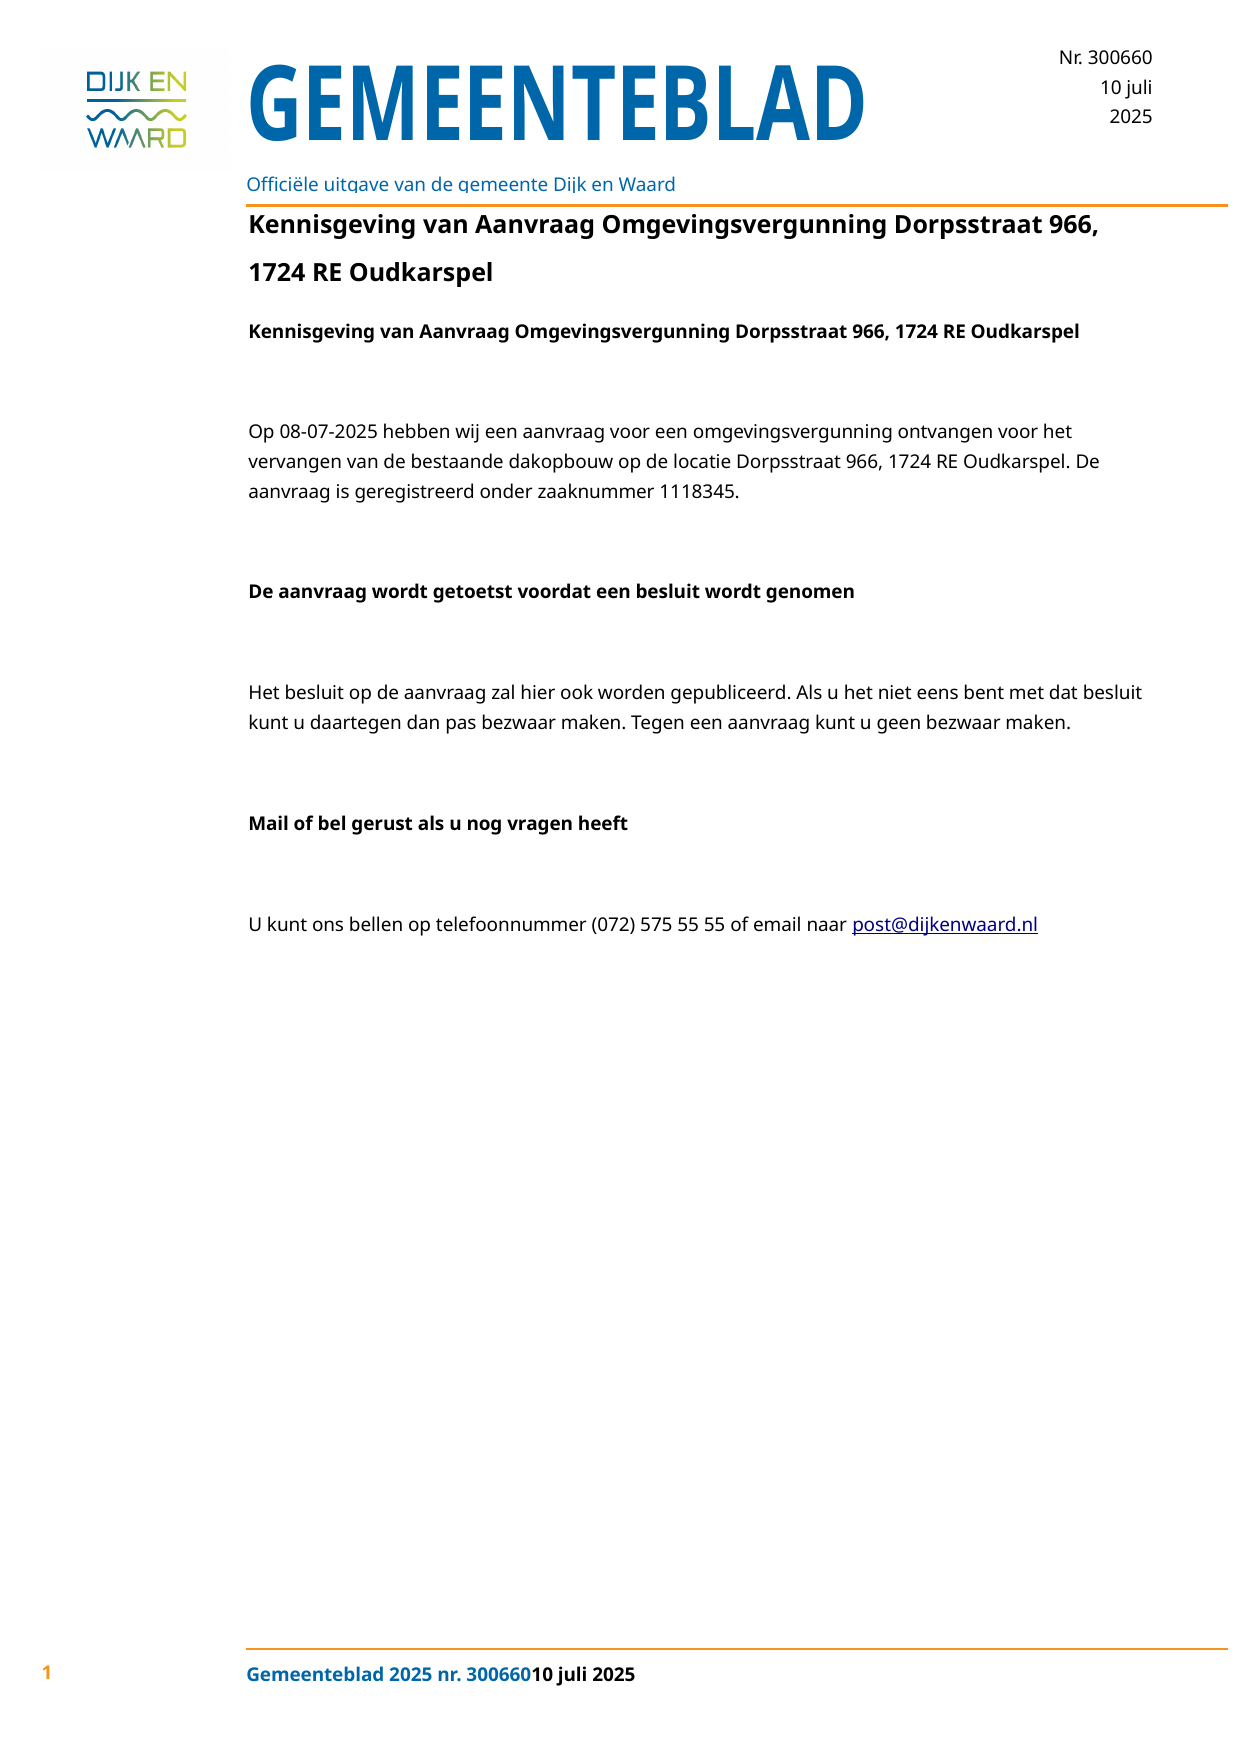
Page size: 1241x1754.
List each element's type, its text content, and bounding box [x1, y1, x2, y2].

text Op 08-07-2025 hebben wij een aanvraag voor een omgevingsvergunning ontvangen voor het vervangen van de bestaande dakopbouw op de locatie Dorpsstraat 966, 1724 RE Oudkarspel. De aanvraag is geregistreerd onder zaaknummer 1118345. [248, 419, 1152, 504]
text Mail of bel gerust als u nog vragen heeft [248, 810, 1152, 836]
text De aanvraag wordt getoetst voordat een besluit wordt genomen [248, 579, 1152, 604]
text U kunt ons bellen op telefoonnummer (072) 575 55 55 of email naar post@dijkenwaard.nl [248, 911, 1152, 937]
text Kennisgeving van Aanvraag Omgevingsvergunning Dorpsstraat 966, 1724 RE Oudkarspel [248, 207, 1152, 288]
text Het besluit op de aanvraag zal hier ook worden gepubliceerd. Als u het niet eens bent met dat besluit kunt u daartegen dan pas bezwaar maken. Tegen een aanvraag kunt u geen bezwaar maken. [248, 679, 1152, 735]
picture [41, 47, 231, 172]
text Kennisgeving van Aanvraag Omgevingsvergunning Dorpsstraat 966, 1724 RE Oudkarspel [248, 318, 1152, 344]
